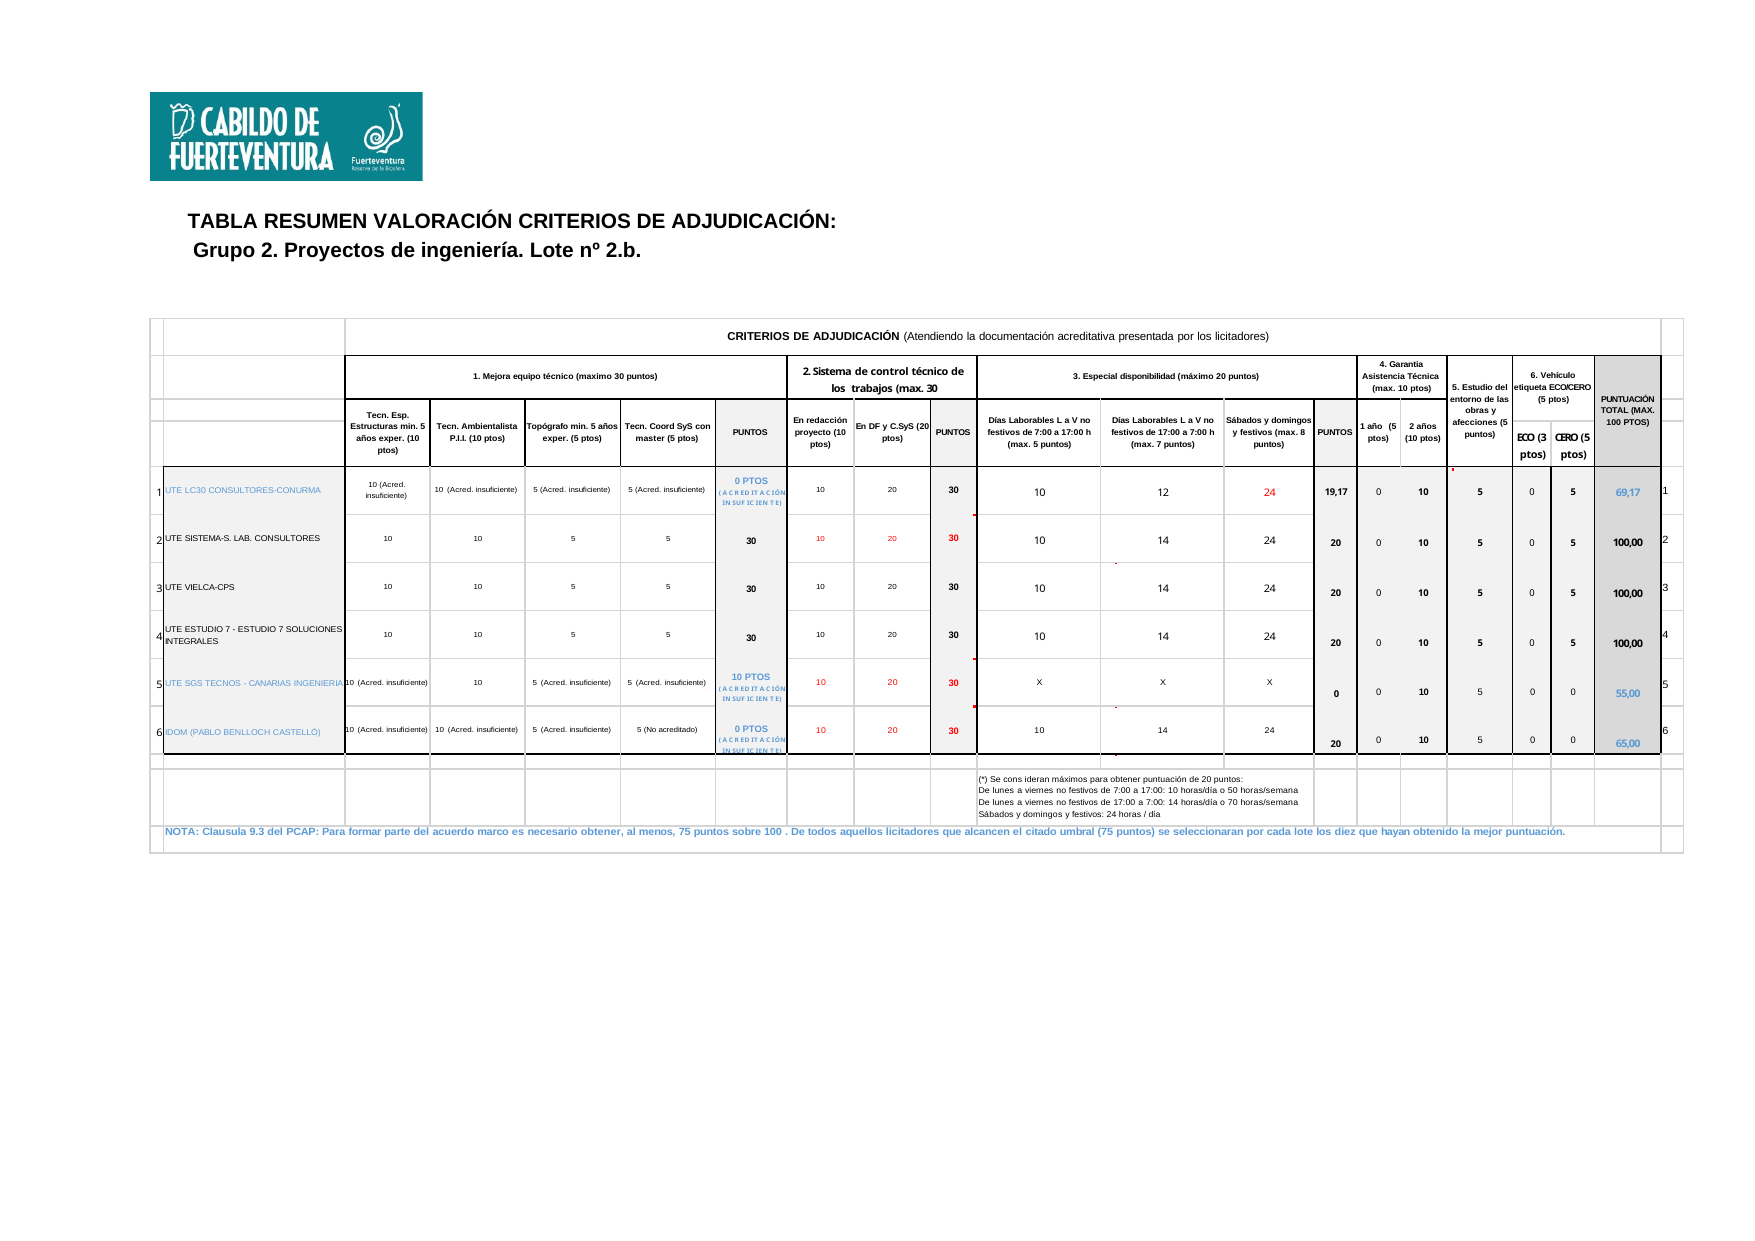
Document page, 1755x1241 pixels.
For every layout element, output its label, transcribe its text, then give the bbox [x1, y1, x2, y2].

table_cell 5 [526, 611, 620, 657]
table_cell 1 [151, 467, 163, 514]
table_cell UTE LC30 CONSULTORES-CONURMA UTE SISTEMA-S. LAB. CONSULTORES UTE VIELCA-CPS UTE ESTUDIO 7 - ESTUDIO 7 SOLUCIONES INTEGRALES UTE SGS TECNOS - CANARIAS INGENIERIA IDOM (PABLO BENLLOCH CASTELLÓ) [164, 467, 344, 753]
table_cell [855, 755, 930, 768]
table_cell 3 [1662, 563, 1683, 609]
table_cell [1662, 755, 1683, 768]
table_cell PUNTUACIÓN TOTAL (MAX. 100 PTOS) [1595, 356, 1660, 466]
table_cell 0 PTOS ( A C R ED IT A C IÓN IN SUF IC IEN T E) 30 30 30 10 PTOS ( A C R ED IT A C IÓN IN SUF IC IEN T E) 0 PTOS ( A C R ED IT A C IÓN IN SUF IC IEN T E) [716, 467, 786, 753]
table_cell [1662, 400, 1683, 420]
table_cell 69,17 100,00 100,00 100,00 55,00 65,00 [1595, 467, 1660, 753]
table_cell 6 [1662, 707, 1683, 753]
table_cell PUNTOS [716, 400, 786, 466]
table_cell 10 [346, 611, 429, 657]
table_cell 10 (Acred. insuficiente) [431, 707, 524, 753]
table_cell 4 [1662, 611, 1683, 657]
table_cell [151, 770, 163, 825]
table_cell 5 (Acred. insuficiente) [526, 659, 620, 705]
table_cell [431, 755, 524, 768]
table_cell [151, 400, 163, 420]
table_cell [164, 356, 344, 398]
table_cell 10 [431, 611, 524, 657]
table_cell [164, 400, 344, 420]
table_cell [164, 755, 344, 768]
table_cell 14 [1101, 707, 1223, 753]
table_cell [526, 770, 620, 825]
table_cell 3 [151, 563, 163, 609]
table_cell 20 [855, 467, 930, 514]
table_cell X [1225, 659, 1313, 705]
table_cell 12 [1101, 467, 1223, 514]
table_cell Topógrafo min. 5 años exper. (5 ptos) [526, 400, 620, 466]
table_cell 10 (Acred. insuficiente) [346, 707, 429, 753]
table_cell 19,17 20 20 20 0 20 [1315, 467, 1356, 753]
table_cell 5 [526, 515, 620, 562]
table_cell PUNTOS [1315, 400, 1356, 466]
table_cell [1401, 755, 1446, 768]
table_cell 20 [855, 659, 930, 705]
table_cell [164, 422, 344, 466]
table_cell Tecn. Coord SyS con master (5 ptos) [621, 400, 715, 466]
table_cell [164, 770, 344, 825]
table_cell 5 (No acreditado) [621, 707, 715, 753]
table_cell 5 (Acred. insuficiente) [526, 707, 620, 753]
table_cell 5 [1662, 659, 1683, 705]
table_cell 20 [855, 611, 930, 657]
table_cell 10 [978, 611, 1100, 657]
table_cell 20 [855, 515, 930, 562]
table_header [1662, 319, 1683, 355]
table_cell [1315, 770, 1356, 825]
table_cell 14 [1101, 563, 1223, 609]
table_cell 1 [1662, 467, 1683, 514]
table_cell CERO (5 ptos) [1552, 422, 1594, 466]
subtitle TABLA RESUMEN VALORACIÓN CRITERIOS DE ADJUDICACIÓN: [187, 209, 1696, 233]
table_cell Días Laborables L a V no festivos de 17:00 a 7:00 h (max. 7 puntos) [1101, 400, 1223, 466]
table_cell 5 (Acred. insuficiente) [526, 467, 620, 514]
table_cell 2. Sistema de control técnico de los trabajos (max. 30 ptos) [788, 356, 976, 398]
table_cell (*) Se cons ideran máximos para obtener puntuación de 20 puntos: De lunes a viernes no festivos de 7:00 a 17:00: 10 horas/día o 50 horas/semana De lunes a viernes no festivos de 17:00 a 7:00: 14 horas/día o 70 horas/semana Sábados y domingos y festivos: 24 horas / día [978, 770, 1313, 825]
table_cell [1552, 755, 1594, 768]
table_cell [1662, 827, 1683, 852]
table_cell [1513, 755, 1550, 768]
table_cell 10 [978, 515, 1100, 562]
table_cell NOTA: Clausula 9.3 del PCAP: Para formar parte del acuerdo marco es necesario obtener, al menos, 75 puntos sobre 100 . De todos aquellos licitadores que alcancen el citado umbral (75 puntos) se seleccionaran por cada lote los diez que hayan obtenido la mejor puntuación. [164, 827, 1660, 852]
table_cell Tecn. Ambientalista P.I.I. (10 ptos) [431, 400, 524, 466]
table_cell [1448, 755, 1512, 768]
table_cell [1401, 770, 1446, 825]
table_header [164, 319, 344, 355]
table_cell 10 [346, 563, 429, 609]
table_cell 10 [346, 515, 429, 562]
table_cell [855, 770, 930, 825]
table_cell 6. Vehículo etiqueta ECO/CERO (5 ptos) [1513, 356, 1594, 420]
table_cell 20 [855, 563, 930, 609]
table_cell 2 [1662, 515, 1683, 562]
table_cell Sábados y domingos y festivos (max. 8 puntos) [1225, 400, 1313, 466]
table_cell 10 [978, 467, 1100, 514]
table_cell PUNTOS [931, 400, 976, 466]
table_cell 24 [1225, 707, 1313, 753]
table_cell X [1101, 659, 1223, 705]
table_cell [621, 755, 715, 768]
table_cell 6 [151, 707, 163, 753]
table_cell 10 [788, 611, 853, 657]
table_cell 14 [1101, 611, 1223, 657]
table_cell [1662, 770, 1683, 825]
table_cell [621, 770, 715, 825]
table_cell 2 [151, 515, 163, 562]
table_cell 2 años (10 ptos) [1401, 400, 1446, 466]
table_cell [788, 770, 853, 825]
table_cell [978, 755, 1100, 768]
table_cell [151, 422, 163, 466]
table_cell [716, 755, 786, 768]
table_cell [1225, 755, 1313, 768]
table_cell 0 10 0 10 0 10 0 10 0 10 0 10 [1358, 467, 1446, 753]
table_cell 20 [855, 707, 930, 753]
table_cell 5 [621, 563, 715, 609]
table_cell [526, 755, 620, 768]
table_cell [716, 770, 786, 825]
table_cell X [978, 659, 1100, 705]
table_cell 4. Garantia Asistencia Técnica (max. 10 ptos) [1358, 356, 1446, 398]
table_cell 24 [1225, 611, 1313, 657]
table_cell 1. Mejora equipo técnico (maximo 30 puntos) [346, 356, 786, 398]
table_cell 10 [788, 659, 853, 705]
table_cell [1513, 770, 1550, 825]
table_cell [431, 770, 524, 825]
table_cell 10 [788, 563, 853, 609]
table_cell 14 [1101, 515, 1223, 562]
table_cell 10 [431, 563, 524, 609]
table_cell [1358, 755, 1400, 768]
table_cell [346, 770, 429, 825]
table_cell 5 [151, 659, 163, 705]
table_cell [1552, 770, 1594, 825]
table_cell 0 0 0 0 0 0 [1513, 467, 1550, 753]
table_cell 4 [151, 611, 163, 657]
table_cell [1448, 770, 1512, 825]
table_cell En redacción proyecto (10 ptos) [788, 400, 853, 466]
table_cell [1662, 356, 1683, 398]
table_cell [151, 356, 163, 398]
table_cell 5 5 5 5 0 0 [1552, 467, 1594, 753]
table_cell 5 5 5 5 5 5 [1448, 467, 1512, 753]
table_cell 24 [1225, 515, 1313, 562]
table_cell 10 (Acred. insuficiente) [346, 659, 429, 705]
table_cell [1595, 770, 1660, 825]
table_header [151, 319, 163, 355]
text Grupo 2. Proyectos de ingeniería. Lote nº 2.b. [193, 238, 1696, 262]
table_cell Tecn. Esp. Estructuras min. 5 años exper. (10 ptos) [346, 400, 429, 466]
table_cell [931, 755, 976, 768]
table_cell [931, 770, 976, 825]
table_cell 1 año (5 ptos) [1358, 400, 1400, 466]
table_cell 5 [621, 611, 715, 657]
table_cell [1315, 755, 1356, 768]
table_cell 10 [978, 707, 1100, 753]
table_cell [1595, 755, 1660, 768]
table_cell [151, 827, 163, 852]
table_cell En DF y C.SyS (20 ptos) [855, 400, 930, 466]
table_cell [346, 755, 429, 768]
table_cell 30 30 30 30 30 30 [931, 467, 973, 753]
table_cell 10 [788, 515, 853, 562]
table_cell 24 [1225, 563, 1313, 609]
table_cell 3. Especial disponibilidad (máximo 20 puntos) [978, 356, 1356, 398]
table_cell 10 (Acred. insuficiente) [431, 467, 524, 514]
table_cell 10 [431, 515, 524, 562]
table_cell [788, 755, 853, 768]
table_cell 5. Estudio del entorno de las obras y afecciones (5 puntos) [1448, 356, 1512, 466]
table_cell [151, 755, 163, 768]
table_cell 5 (Acred. insuficiente) [621, 467, 715, 514]
table_cell 5 [526, 563, 620, 609]
table_cell [1662, 422, 1683, 466]
table_header CRITERIOS DE ADJUDICACIÓN (Atendiendo la documentación acreditativa presentada por los licitadores) [346, 319, 1660, 355]
table_cell Días Laborables L a V no festivos de 7:00 a 17:00 h (max. 5 puntos) [978, 400, 1100, 466]
table_cell 10 [978, 563, 1100, 609]
table_cell 10 [431, 659, 524, 705]
table_cell 10 [788, 707, 853, 753]
table_cell 24 [1225, 467, 1313, 514]
table_cell [1101, 755, 1223, 768]
table_cell 5 (Acred. insuficiente) [621, 659, 715, 705]
table_cell 10 [788, 467, 853, 514]
table_cell ECO (3 ptos) [1513, 422, 1550, 466]
table_cell 10 (Acred. insuficiente) [346, 467, 429, 514]
table_cell [1358, 770, 1400, 825]
table_cell 5 [621, 515, 715, 562]
